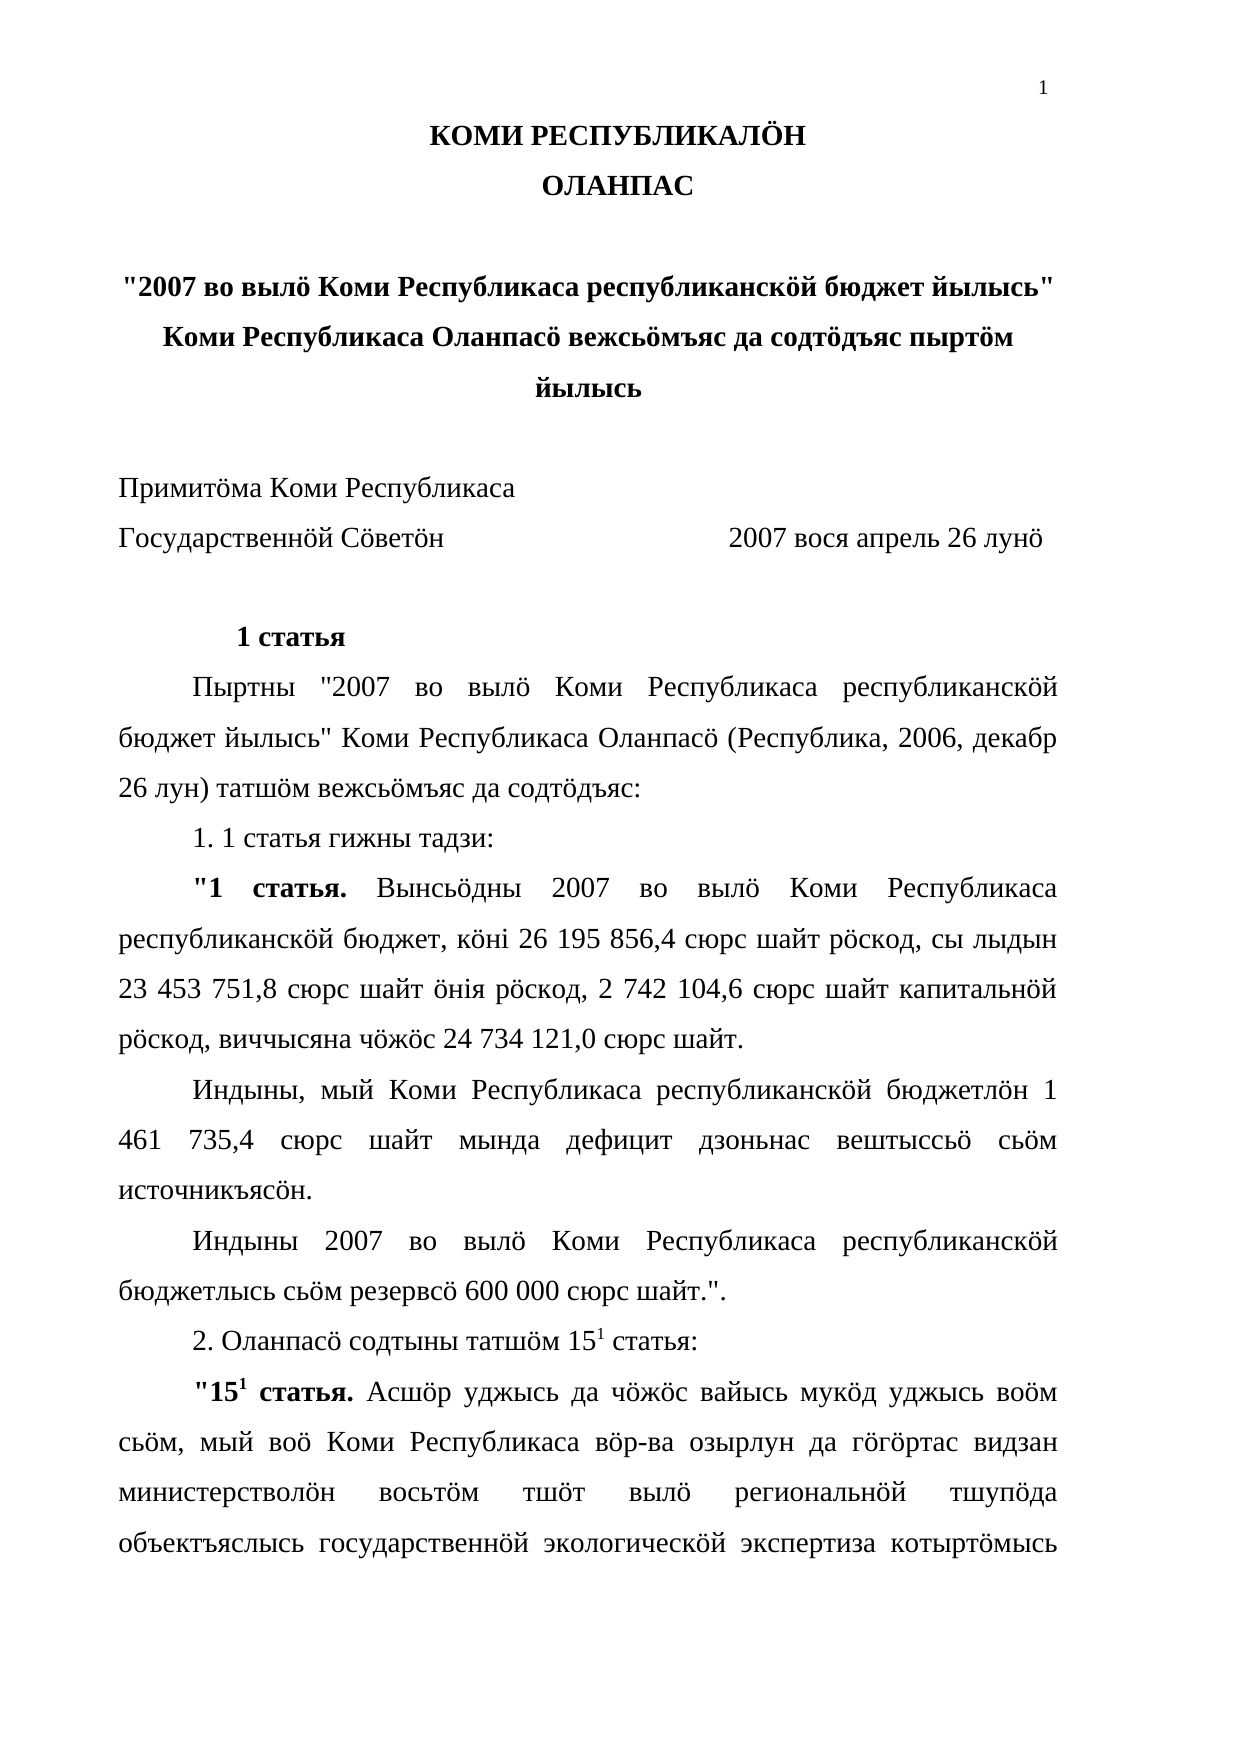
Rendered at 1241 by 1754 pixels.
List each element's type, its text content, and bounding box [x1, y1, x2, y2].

text КОМИ РЕСПУБЛИКАЛÖН [118, 118, 1058, 152]
text ОЛАНПАС [118, 168, 1058, 202]
text 1 статья [118, 619, 1058, 653]
text 2. Оланпасö содтыны татшöм 151 статья: [118, 1323, 1058, 1357]
text "1 статья. Вынсьöдны 2007 во вылö Коми Республикаса республиканскöй бюджет, кöнi 26 195 856,4 сюрс шайт рöскод, сы лыдын 23 453 751,8 сюрс шайт öнiя рöскод, 2 742 104,6 сюрс шайт капитальнöй рöскод, виччысяна чöжöс 24 734 121,0 сюрс шайт. [118, 871, 1058, 1055]
text 1. 1 статья гижны тадзи: [118, 820, 1058, 854]
subtitle Государственнöй Сöветöн 2007 вося апрель 26 лунö [118, 521, 1048, 554]
text Индыны, мый Коми Республикаса республиканскöй бюджетлöн 1 461 735,4 сюрс шайт мында дефицит дзоньнас вештыссьö сьöм источникъясöн. [118, 1072, 1058, 1206]
text "2007 во вылö Коми Республикаса республиканскöй бюджет йылысь" Коми Республикаса Оланпасö вежсьöмъяс да содтöдъяс пыртöм йылысь [118, 269, 1058, 403]
subtitle Примитöма Коми Республикаса [118, 470, 1058, 504]
text Индыны 2007 во вылö Коми Республикаса республиканскöй бюджетлысь сьöм резервсö 600 000 сюрс шайт.". [118, 1223, 1058, 1307]
text Пыртны "2007 во вылö Коми Республикаса республиканскöй бюджет йылысь" Коми Республикаса Оланпасö (Республика, 2006, декабр 26 лун) татшöм вежсьöмъяс да содтöдъяс: [118, 669, 1058, 803]
text "151 статья. Асшöр уджысь да чöжöс вайысь мукöд уджысь воöм сьöм, мый воö Коми Республикаса вöр-ва озырлун да гöгöртас видзан министерстволöн восьтöм тшöт вылö региональнöй тшупöда объектъяслысь государственнöй экологическöй экспертиза котыртöмысь [118, 1374, 1058, 1558]
